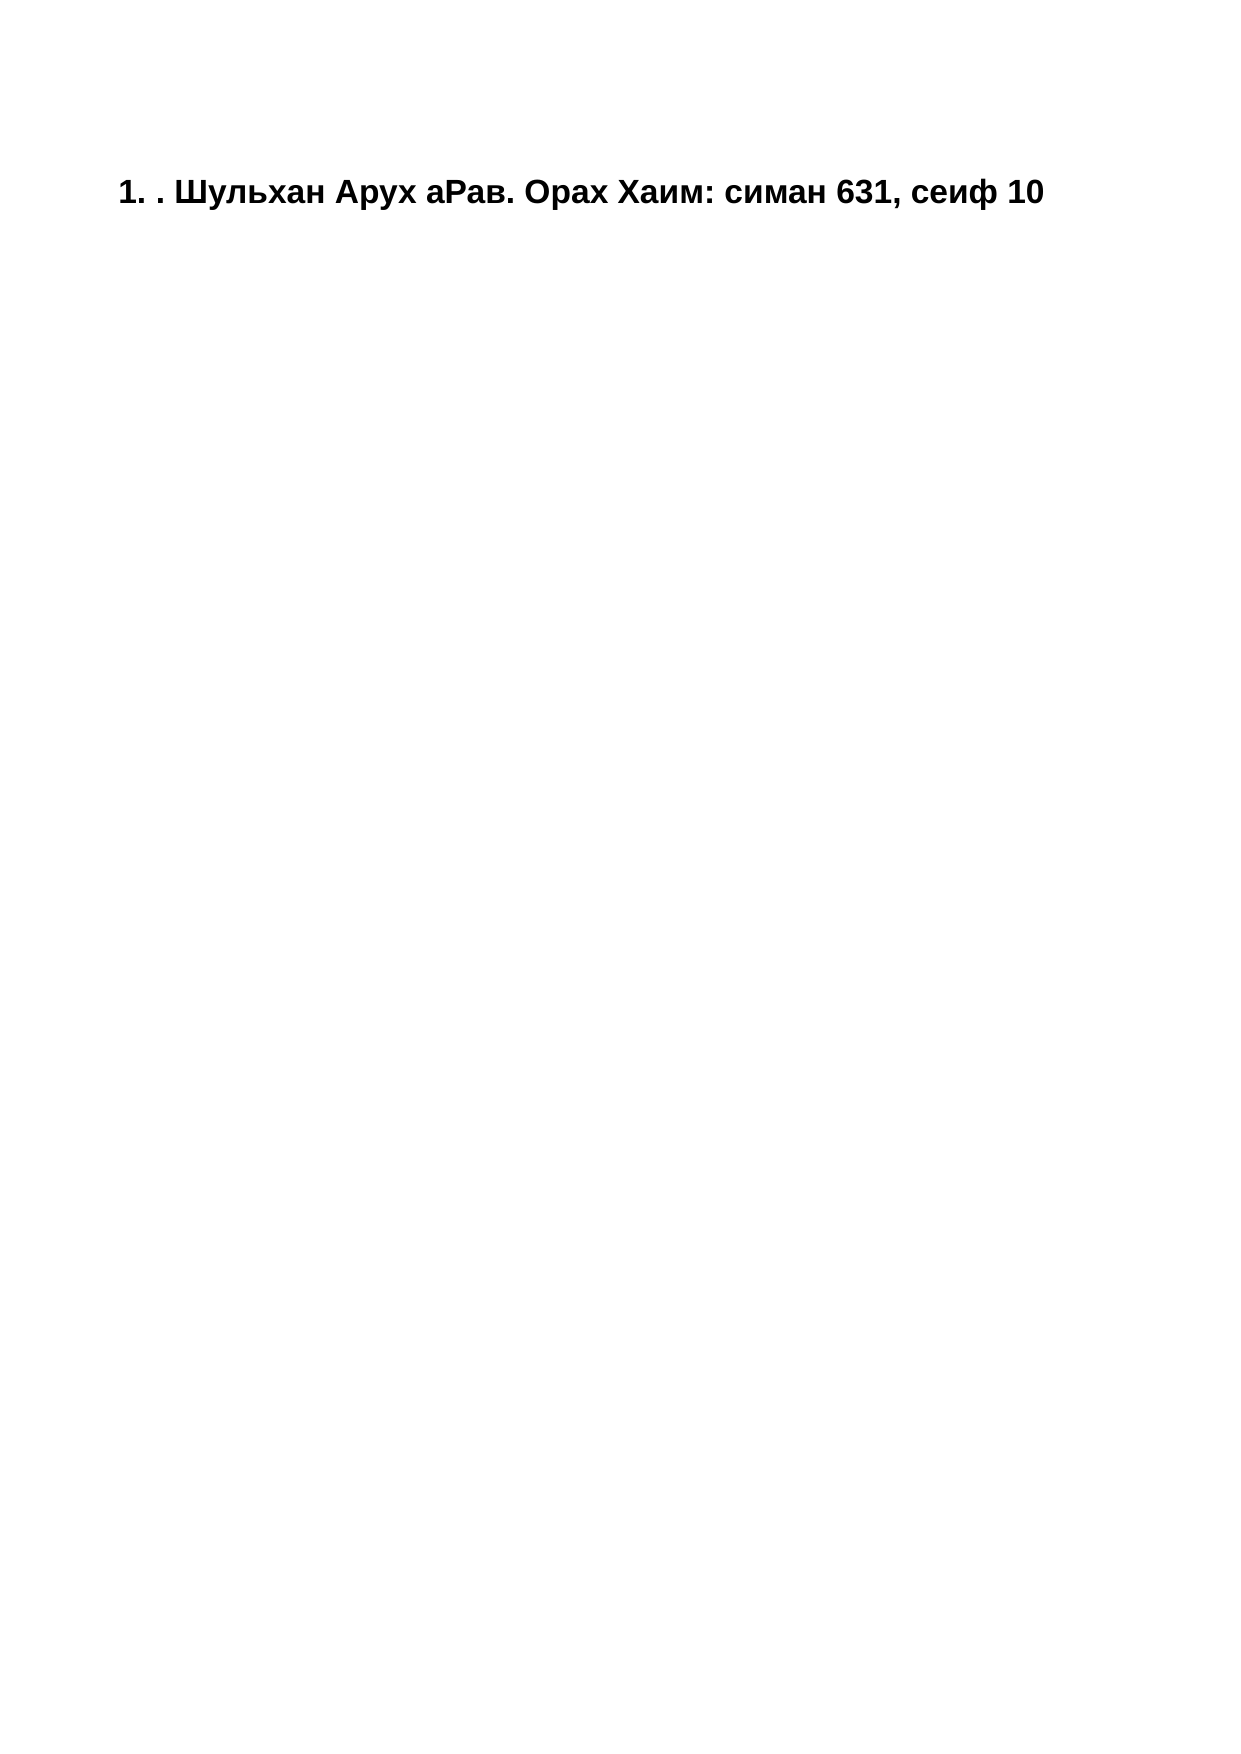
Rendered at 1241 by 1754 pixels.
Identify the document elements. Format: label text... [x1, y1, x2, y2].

subtitle . Шульхан Арух аРав. Орах Хаим: симан 631, сеиф 10 [118, 147, 1122, 176]
